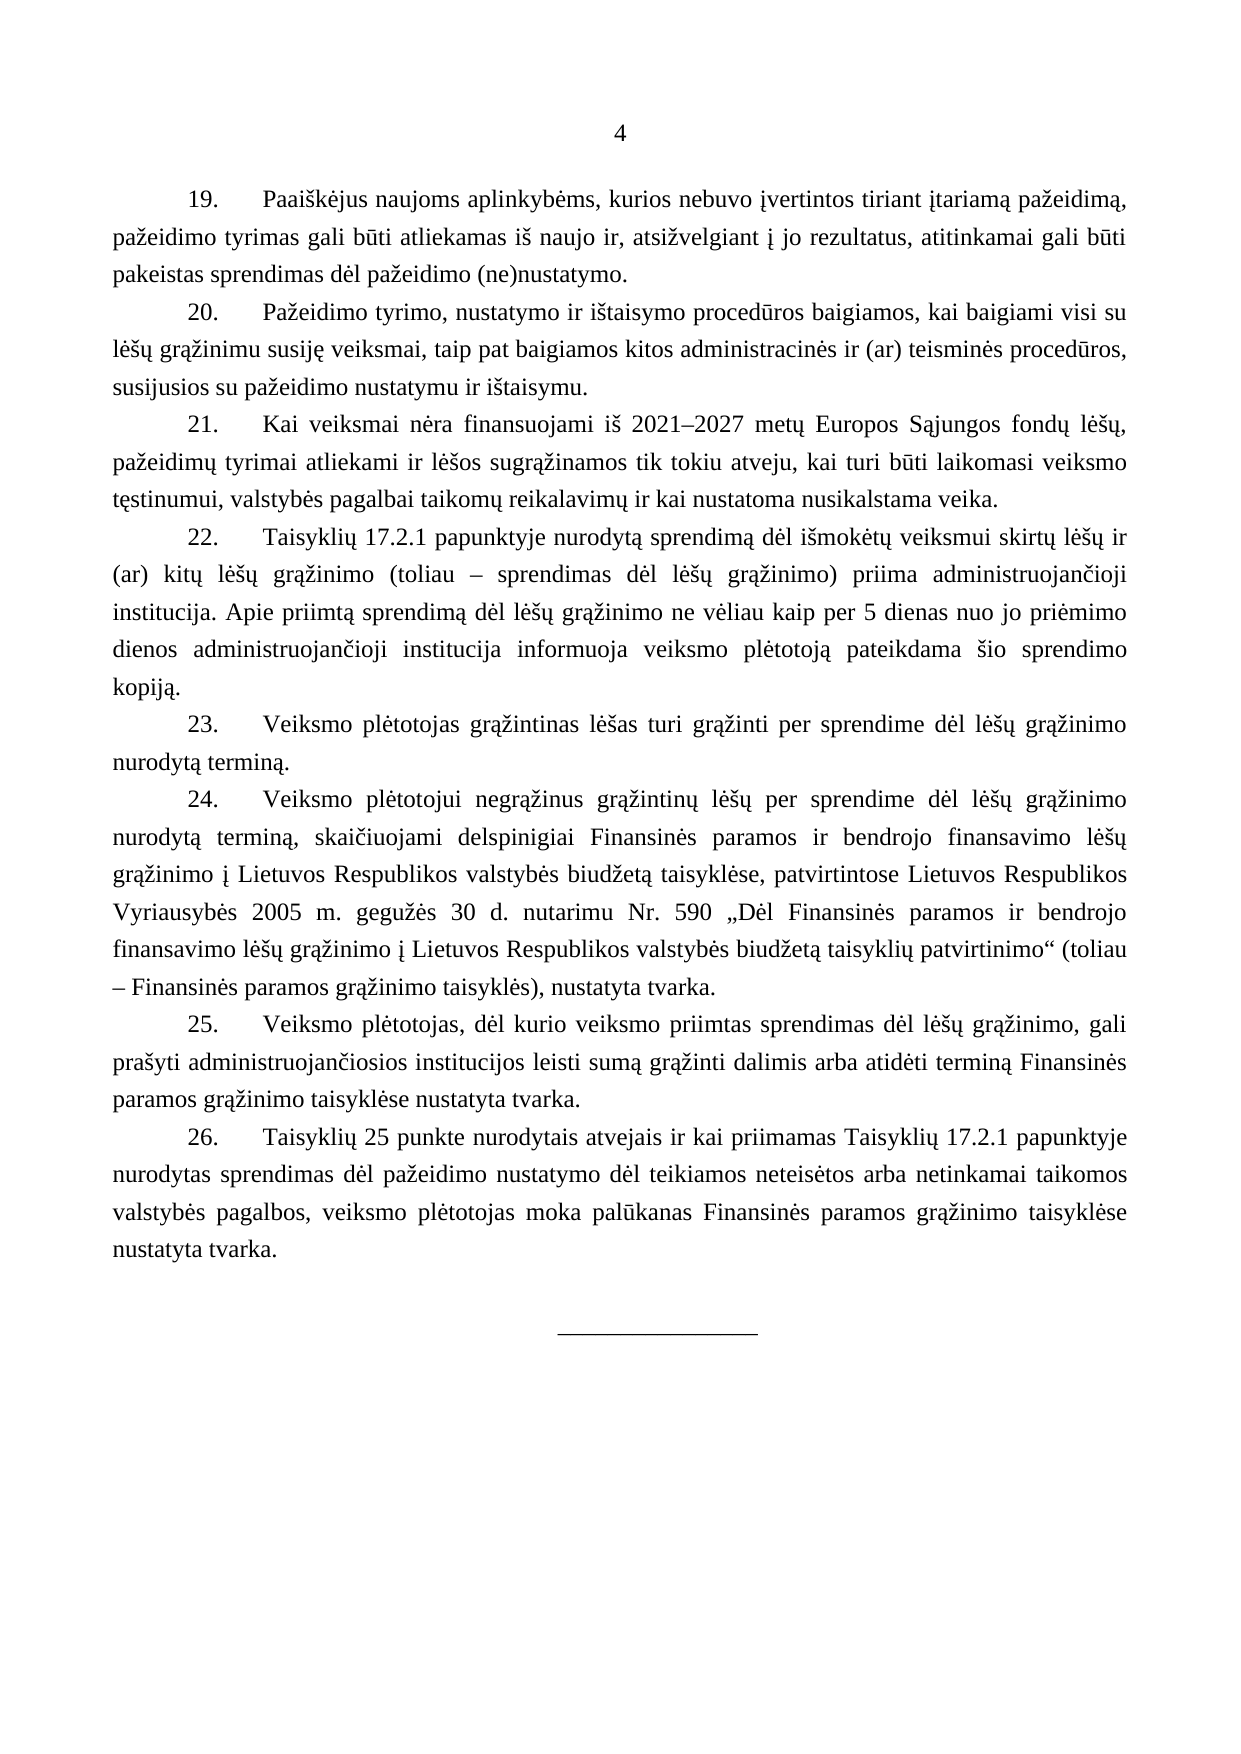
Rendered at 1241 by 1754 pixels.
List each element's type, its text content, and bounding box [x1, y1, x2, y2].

text ________________ [187, 1301, 1128, 1338]
text 24. Veiksmo plėtotojui negrąžinus grąžintinų lėšų per sprendime dėl lėšų grąžinimo nurodytą terminą, skaičiuojami delspinigiai Finansinės paramos ir bendrojo finansavimo lėšų grąžinimo į Lietuvos Respublikos valstybės biudžetą taisyklėse, patvirtintose Lietuvos Respublikos Vyriausybės 2005 m. gegužės 30 d. nutarimu Nr. 590 „Dėl Finansinės paramos ir bendrojo finansavimo lėšų grąžinimo į Lietuvos Respublikos valstybės biudžetą taisyklių patvirtinimo“ (toliau – Finansinės paramos grąžinimo taisyklės), nustatyta tvarka. [112, 776, 1128, 1001]
text 20. Pažeidimo tyrimo, nustatymo ir ištaisymo procedūros baigiamos, kai baigiami visi su lėšų grąžinimu susiję veiksmai, taip pat baigiamos kitos administracinės ir (ar) teisminės procedūros, susijusios su pažeidimo nustatymu ir ištaisymu. [112, 288, 1128, 401]
text 23. Veiksmo plėtotojas grąžintinas lėšas turi grąžinti per sprendime dėl lėšų grąžinimo nurodytą terminą. [112, 701, 1128, 776]
text 21. Kai veiksmai nėra finansuojami iš 2021–2027 metų Europos Sąjungos fondų lėšų, pažeidimų tyrimai atliekami ir lėšos sugrąžinamos tik tokiu atveju, kai turi būti laikomasi veiksmo tęstinumui, valstybės pagalbai taikomų reikalavimų ir kai nustatoma nusikalstama veika. [112, 401, 1128, 513]
text 25. Veiksmo plėtotojas, dėl kurio veiksmo priimtas sprendimas dėl lėšų grąžinimo, gali prašyti administruojančiosios institucijos leisti sumą grąžinti dalimis arba atidėti terminą Finansinės paramos grąžinimo taisyklėse nustatyta tvarka. [112, 1001, 1128, 1113]
text 22. Taisyklių 17.2.1 papunktyje nurodytą sprendimą dėl išmokėtų veiksmui skirtų lėšų ir (ar) kitų lėšų grąžinimo (toliau – sprendimas dėl lėšų grąžinimo) priima administruojančioji institucija. Apie priimtą sprendimą dėl lėšų grąžinimo ne vėliau kaip per 5 dienas nuo jo priėmimo dienos administruojančioji institucija informuoja veiksmo plėtotoją pateikdama šio sprendimo kopiją. [112, 513, 1128, 701]
text 26. Taisyklių 25 punkte nurodytais atvejais ir kai priimamas Taisyklių 17.2.1 papunktyje nurodytas sprendimas dėl pažeidimo nustatymo dėl teikiamos neteisėtos arba netinkamai taikomos valstybės pagalbos, veiksmo plėtotojas moka palūkanas Finansinės paramos grąžinimo taisyklėse nustatyta tvarka. [112, 1113, 1128, 1263]
text 19. Paaiškėjus naujoms aplinkybėms, kurios nebuvo įvertintos tiriant įtariamą pažeidimą, pažeidimo tyrimas gali būti atliekamas iš naujo ir, atsižvelgiant į jo rezultatus, atitinkamai gali būti pakeistas sprendimas dėl pažeidimo (ne)nustatymo. [112, 176, 1128, 288]
